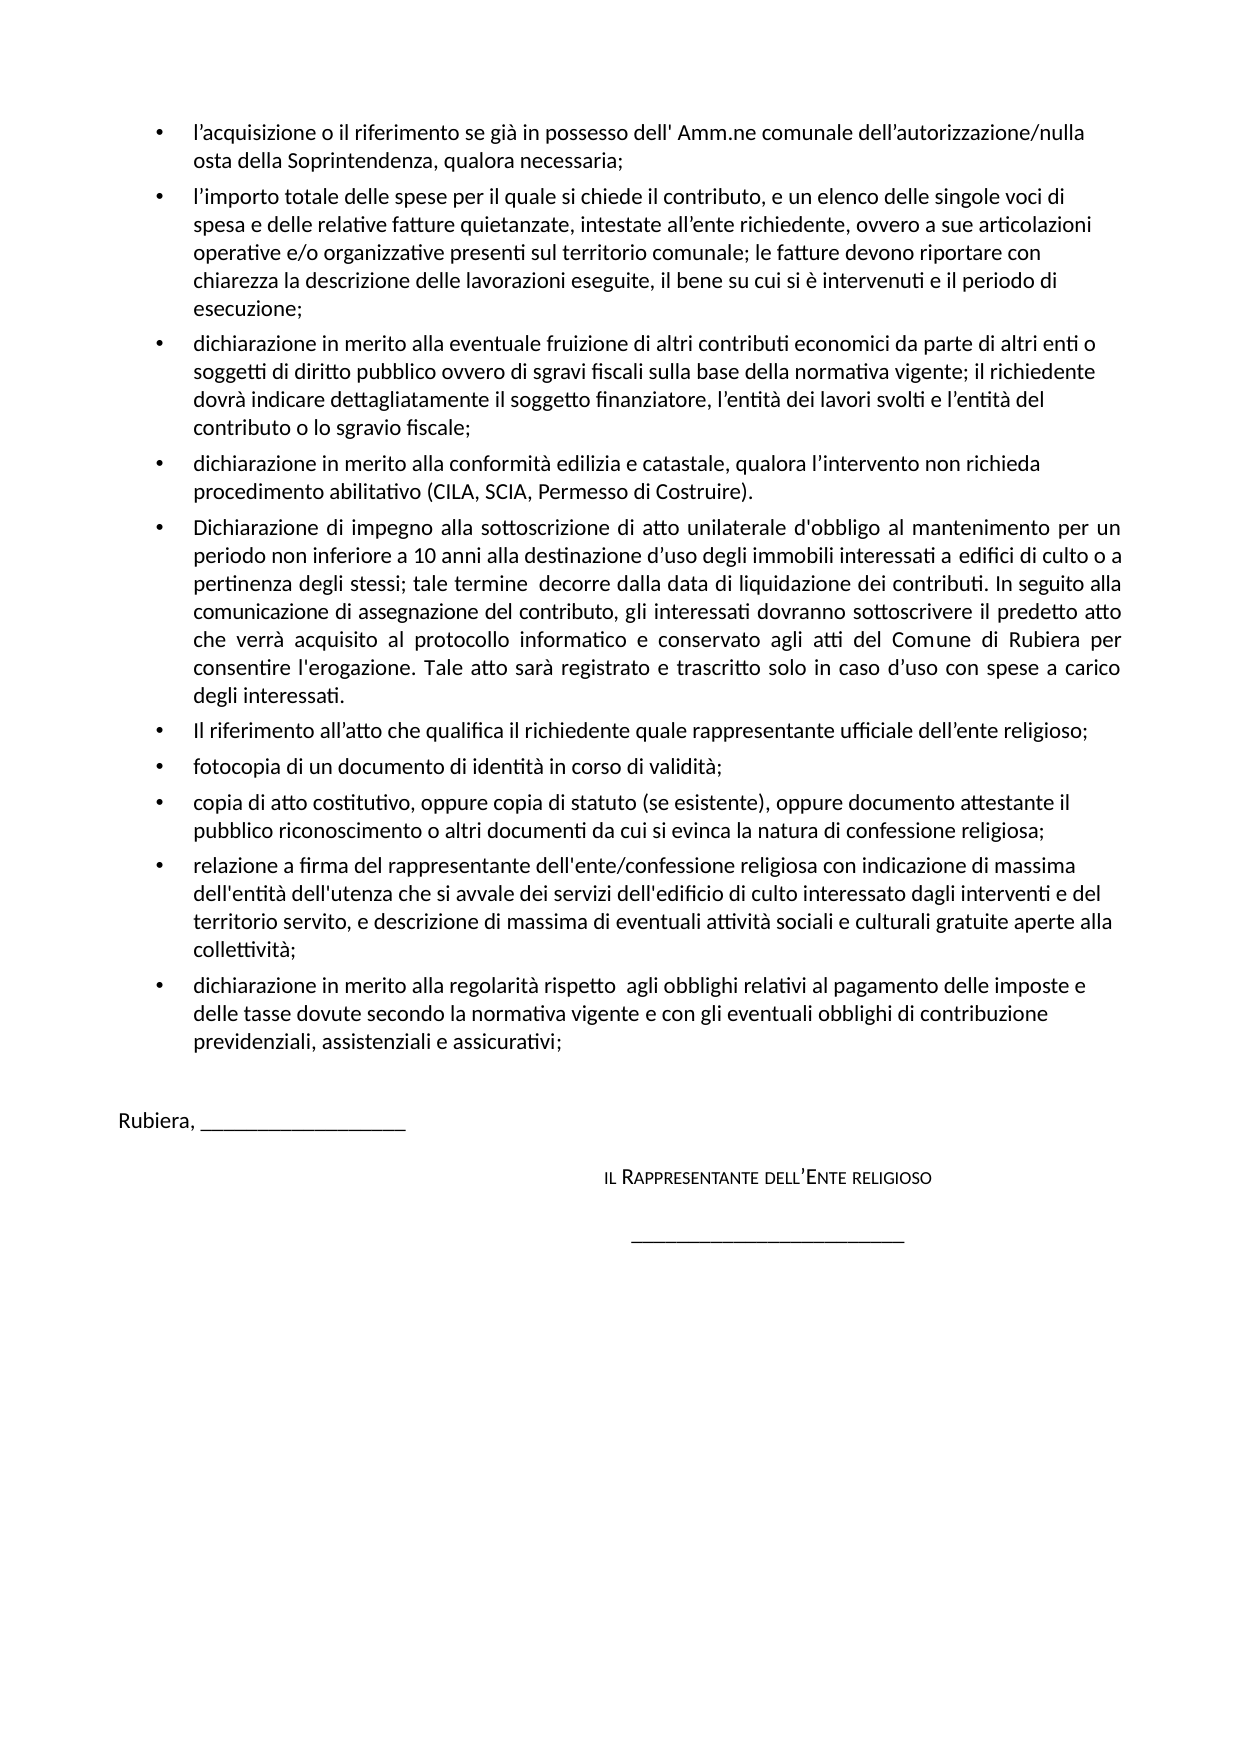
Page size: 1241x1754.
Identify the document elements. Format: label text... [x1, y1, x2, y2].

text ________________________ [118, 1218, 1122, 1246]
list dichiarazione in merito alla conformità edilizia e catastale, qualora l’intervento non richieda procedimento abilitativo (CILA, SCIA, Permesso di Costruire). [156, 449, 1122, 505]
list relazione a firma del rappresentante dell'ente/confessione religiosa con indicazione di massima dell'entità dell'utenza che si avvale dei servizi dell'edificio di culto interessato dagli interventi e del territorio servito, e descrizione di massima di eventuali attività sociali e culturali gratuite aperte alla collettività; [156, 851, 1122, 963]
list fotocopia di un documento di identità in corso di validità; [156, 752, 1122, 780]
list dichiarazione in merito alla eventuale fruizione di altri contributi economici da parte di altri enti o soggetti di diritto pubblico ovvero di sgravi fiscali sulla base della normativa vigente; il richiedente dovrà indicare dettagliatamente il soggetto finanziatore, l’entità dei lavori svolti e l’entità del contributo o lo sgravio fiscale; [156, 329, 1122, 442]
list copia di atto costitutivo, oppure copia di statuto (se esistente), oppure documento attestante il pubblico riconoscimento o altri documenti da cui si evinca la natura di confessione religiosa; [156, 788, 1122, 844]
text il Rappresentante dell’Ente religioso [118, 1162, 1122, 1190]
list Il riferimento all’atto che qualifica il richiedente quale rappresentante ufficiale dell’ente religioso; [156, 717, 1122, 744]
list dichiarazione in merito alla regolarità rispetto agli obblighi relativi al pagamento delle imposte e delle tasse dovute secondo la normativa vigente e con gli eventuali obblighi di contribuzione previdenziali, assistenziali e assicurativi; [156, 971, 1122, 1055]
list l’acquisizione o il riferimento se già in possesso dell' Amm.ne comunale dell’autorizzazione/nulla osta della Soprintendenza, qualora necessaria; [156, 118, 1122, 174]
text Rubiera, __________________ [118, 1106, 1122, 1134]
list Dichiarazione di impegno alla sottoscrizione di atto unilaterale d'obbligo al mantenimento per un periodo non inferiore a 10 anni alla destinazione d’uso degli immobili interessati a edifici di culto o a pertinenza degli stessi; tale termine decorre dalla data di liquidazione dei contributi. In seguito alla comunicazione di assegnazione del contributo, gli interessati dovranno sottoscrivere il predetto atto che verrà acquisito al protocollo informatico e conservato agli atti del Comune di Rubiera per consentire l'erogazione. Tale atto sarà registrato e trascritto solo in caso d’uso con spese a carico degli interessati. [156, 513, 1122, 709]
list l’importo totale delle spese per il quale si chiede il contributo, e un elenco delle singole voci di spesa e delle relative fatture quietanzate, intestate all’ente richiedente, ovvero a sue articolazioni operative e/o organizzative presenti sul territorio comunale; le fatture devono riportare con chiarezza la descrizione delle lavorazioni eseguite, il bene su cui si è intervenuti e il periodo di esecuzione; [156, 182, 1122, 322]
